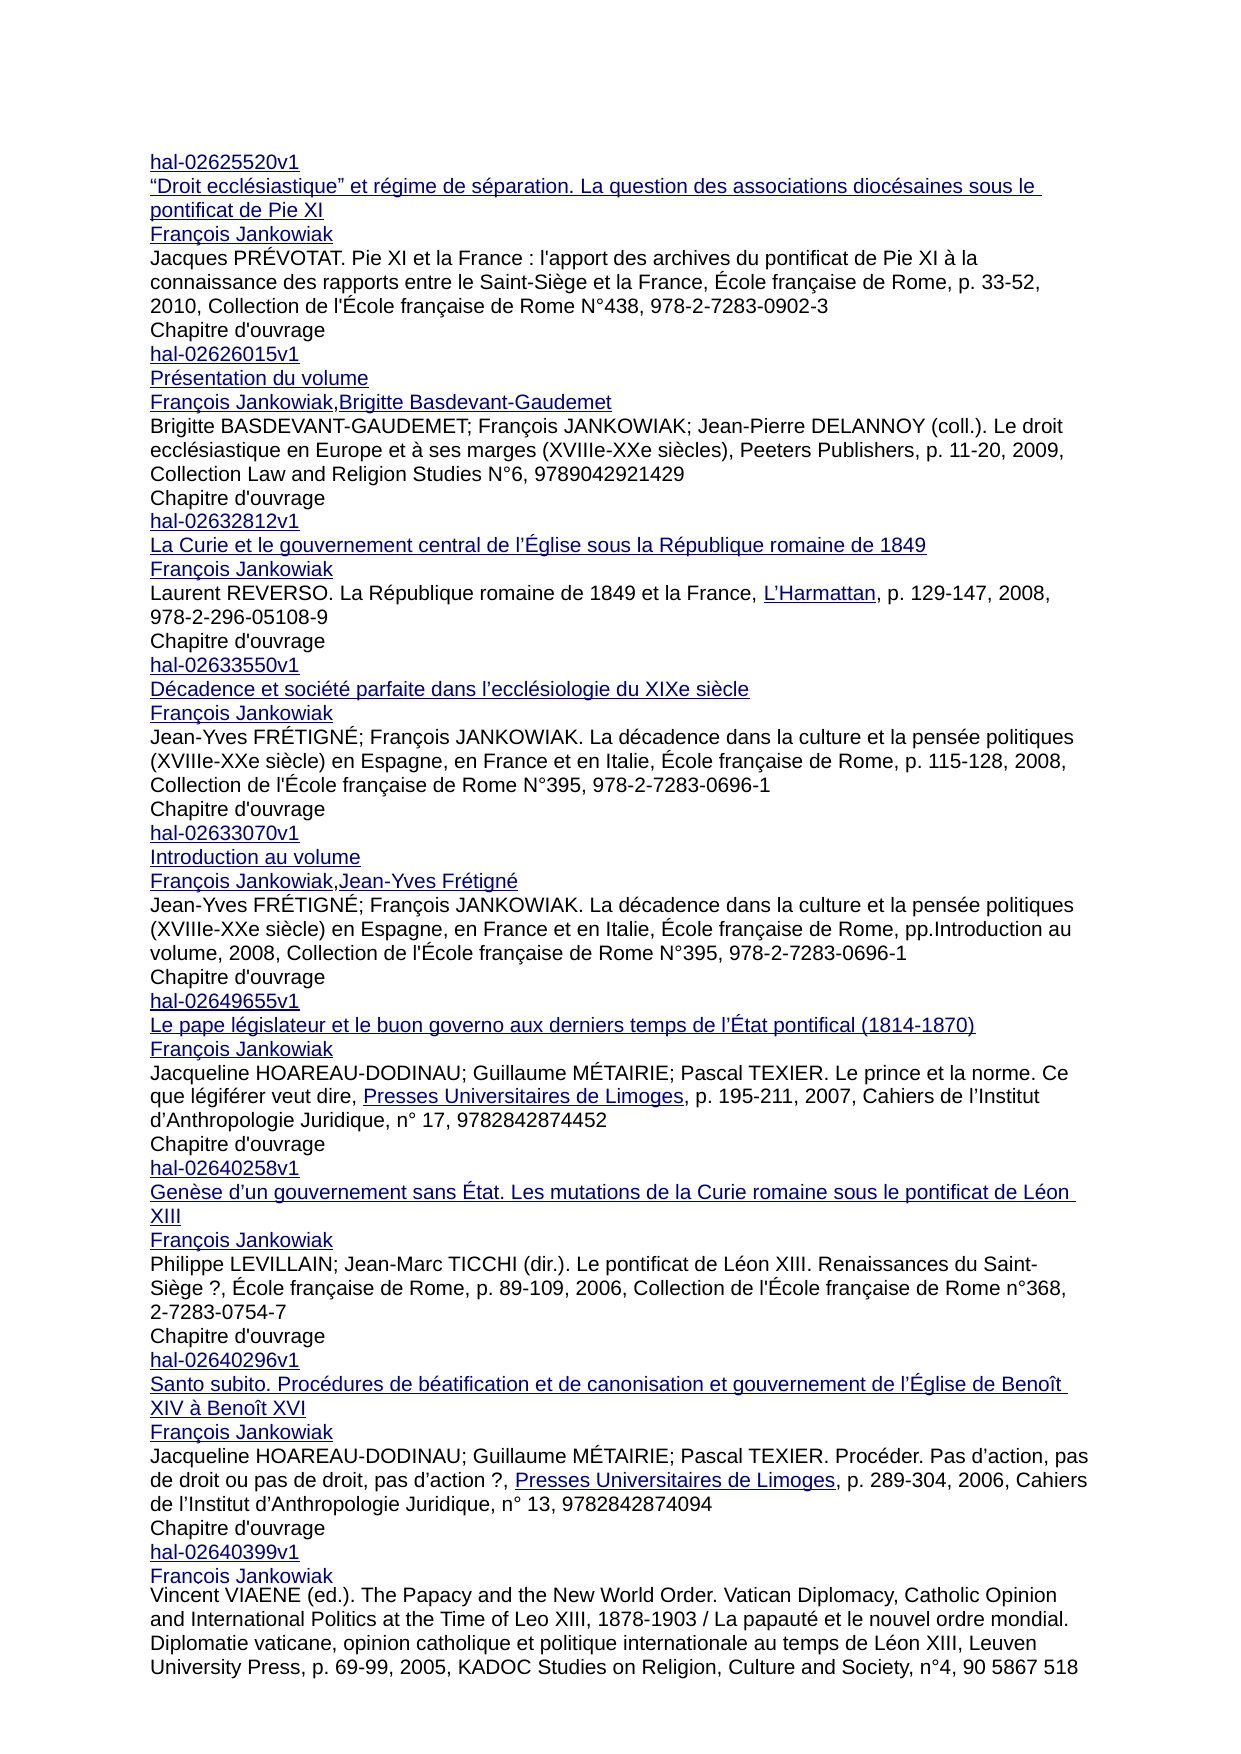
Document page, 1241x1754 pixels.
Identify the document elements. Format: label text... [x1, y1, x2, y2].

table_cell Genèse d’un gouvernement sans État. Les mutations de la Curie romaine sous le pontificat de Léon XIII François Jankowiak Philippe LEVILLAIN; Jean-Marc TICCHI (dir.). Le pontificat de Léon XIII. Renaissances du Saint-Siège ?, École française de Rome, p. 89-109, 2006, Collection de l'École française de Rome n°368, 2-7283-0754-7 Chapitre d'ouvrage hal-02640296v1 [150, 1180, 1090, 1372]
table_cell “Droit ecclésiastiqueˮ et régime de séparation. La question des associations diocésaines sous le pontificat de Pie XI François Jankowiak Jacques PRÉVOTAT. Pie XI et la France : l'apport des archives du pontificat de Pie XI à la connaissance des rapports entre le Saint-Siège et la France, École française de Rome, p. 33-52, 2010, Collection de l'École française de Rome N°438, 978-2-7283-0902-3 Chapitre d'ouvrage hal-02626015v1 [150, 174, 1090, 366]
table_cell La Curie et le gouvernement central de l’Église sous la République romaine de 1849 François Jankowiak Laurent REVERSO. La République romaine de 1849 et la France, L’Harmattan, p. 129-147, 2008, 978-2-296-05108-9 Chapitre d'ouvrage hal-02633550v1 [150, 533, 1090, 677]
table_cell Décadence et société parfaite dans l’ecclésiologie du XIXe siècle François Jankowiak Jean-Yves FRÉTIGNÉ; François JANKOWIAK. La décadence dans la culture et la pensée politiques (XVIIIe-XXe siècle) en Espagne, en France et en Italie, École française de Rome, p. 115-128, 2008, Collection de l'École française de Rome N°395, 978-2-7283-0696-1 Chapitre d'ouvrage hal-02633070v1 [150, 677, 1090, 845]
table_cell Présentation du volume François Jankowiak,Brigitte Basdevant-Gaudemet Brigitte BASDEVANT-GAUDEMET; François JANKOWIAK; Jean-Pierre DELANNOY (coll.). Le droit ecclésiastique en Europe et à ses marges (XVIIIe-XXe siècles), Peeters Publishers, p. 11-20, 2009, Collection Law and Religion Studies N°6, 9789042921429 Chapitre d'ouvrage hal-02632812v1 [150, 366, 1090, 533]
table_cell Santo subito. Procédures de béatification et de canonisation et gouvernement de l’Église de Benoît XIV à Benoît XVI François Jankowiak Jacqueline HOAREAU-DODINAU; Guillaume MÉTAIRIE; Pascal TEXIER. Procéder. Pas d’action, pas de droit ou pas de droit, pas d’action ?, Presses Universitaires de Limoges, p. 289-304, 2006, Cahiers de l’Institut d’Anthropologie Juridique, n° 13, 9782842874094 Chapitre d'ouvrage hal-02640399v1 [150, 1372, 1090, 1563]
table_cell Introduction au volume François Jankowiak,Jean-Yves Frétigné Jean-Yves FRÉTIGNÉ; François JANKOWIAK. La décadence dans la culture et la pensée politiques (XVIIIe-XXe siècle) en Espagne, en France et en Italie, École française de Rome, pp.Introduction au volume, 2008, Collection de l'École française de Rome N°395, 978-2-7283-0696-1 Chapitre d'ouvrage hal-02649655v1 [150, 845, 1090, 1012]
table_cell Le pape législateur et le buon governo aux derniers temps de l’État pontifical (1814-1870) François Jankowiak Jacqueline HOAREAU-DODINAU; Guillaume MÉTAIRIE; Pascal TEXIER. Le prince et la norme. Ce que légiférer veut dire, Presses Universitaires de Limoges, p. 195-211, 2007, Cahiers de l’Institut d’Anthropologie Juridique, n° 17, 9782842874452 Chapitre d'ouvrage hal-02640258v1 [150, 1013, 1090, 1180]
table_cell La Curie romaine au temps de Léon XIII. Hommes et structures d’un gouvernement sans État François Jankowiak Vincent VIAENE (ed.). The Papacy and the New World Order. Vatican Diplomacy, Catholic Opinion and International Politics at the Time of Leo XIII, 1878-1903 / La papauté et le nouvel ordre mondial. Diplomatie vaticane, opinion catholique et politique internationale au temps de Léon XIII, Leuven University Press, p. 69-99, 2005, KADOC Studies on Religion, Culture and Society, n°4, 90 5867 518 1 Chapitre d'ouvrage hal-02640899v1 [150, 1564, 1090, 1679]
table_cell hal-02625520v1 [150, 150, 1090, 174]
